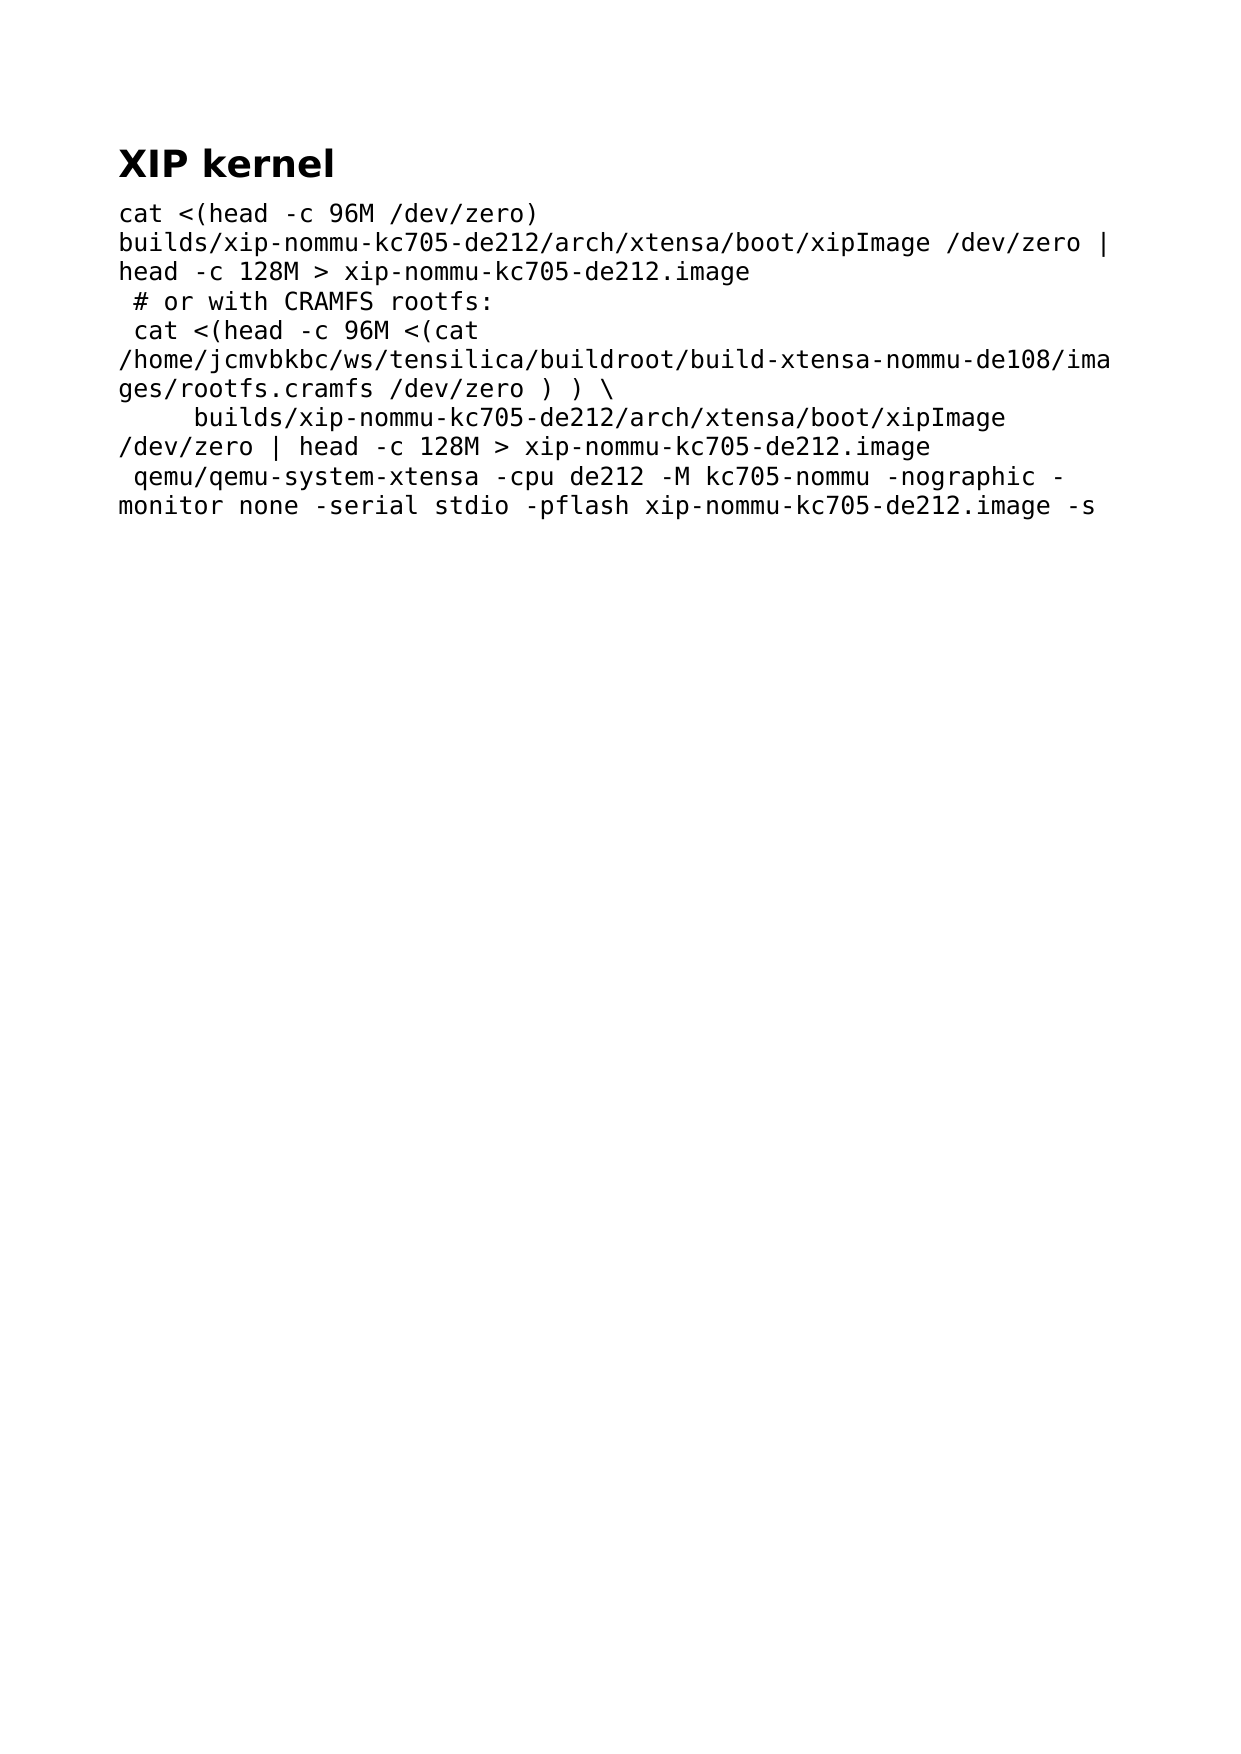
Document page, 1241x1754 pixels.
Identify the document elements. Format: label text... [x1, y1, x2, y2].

subtitle XIP kernel [118, 143, 1122, 187]
text cat <(head -c 96M /dev/zero) builds/xip-nommu-kc705-de212/arch/xtensa/boot/xipImage /dev/zero | head -c 128M > xip-nommu-kc705-de212.image # or with CRAMFS rootfs: cat <(head -c 96M <(cat /home/jcmvbkbc/ws/tensilica/buildroot/build-xtensa-nommu-de108/images/rootfs.cramfs /dev/zero ) ) \ builds/xip-nommu-kc705-de212/arch/xtensa/boot/xipImage /dev/zero | head -c 128M > xip-nommu-kc705-de212.image qemu/qemu-system-xtensa -cpu de212 -M kc705-nommu -nographic -monitor none -serial stdio -pflash xip-nommu-kc705-de212.image -s [118, 199, 1122, 520]
